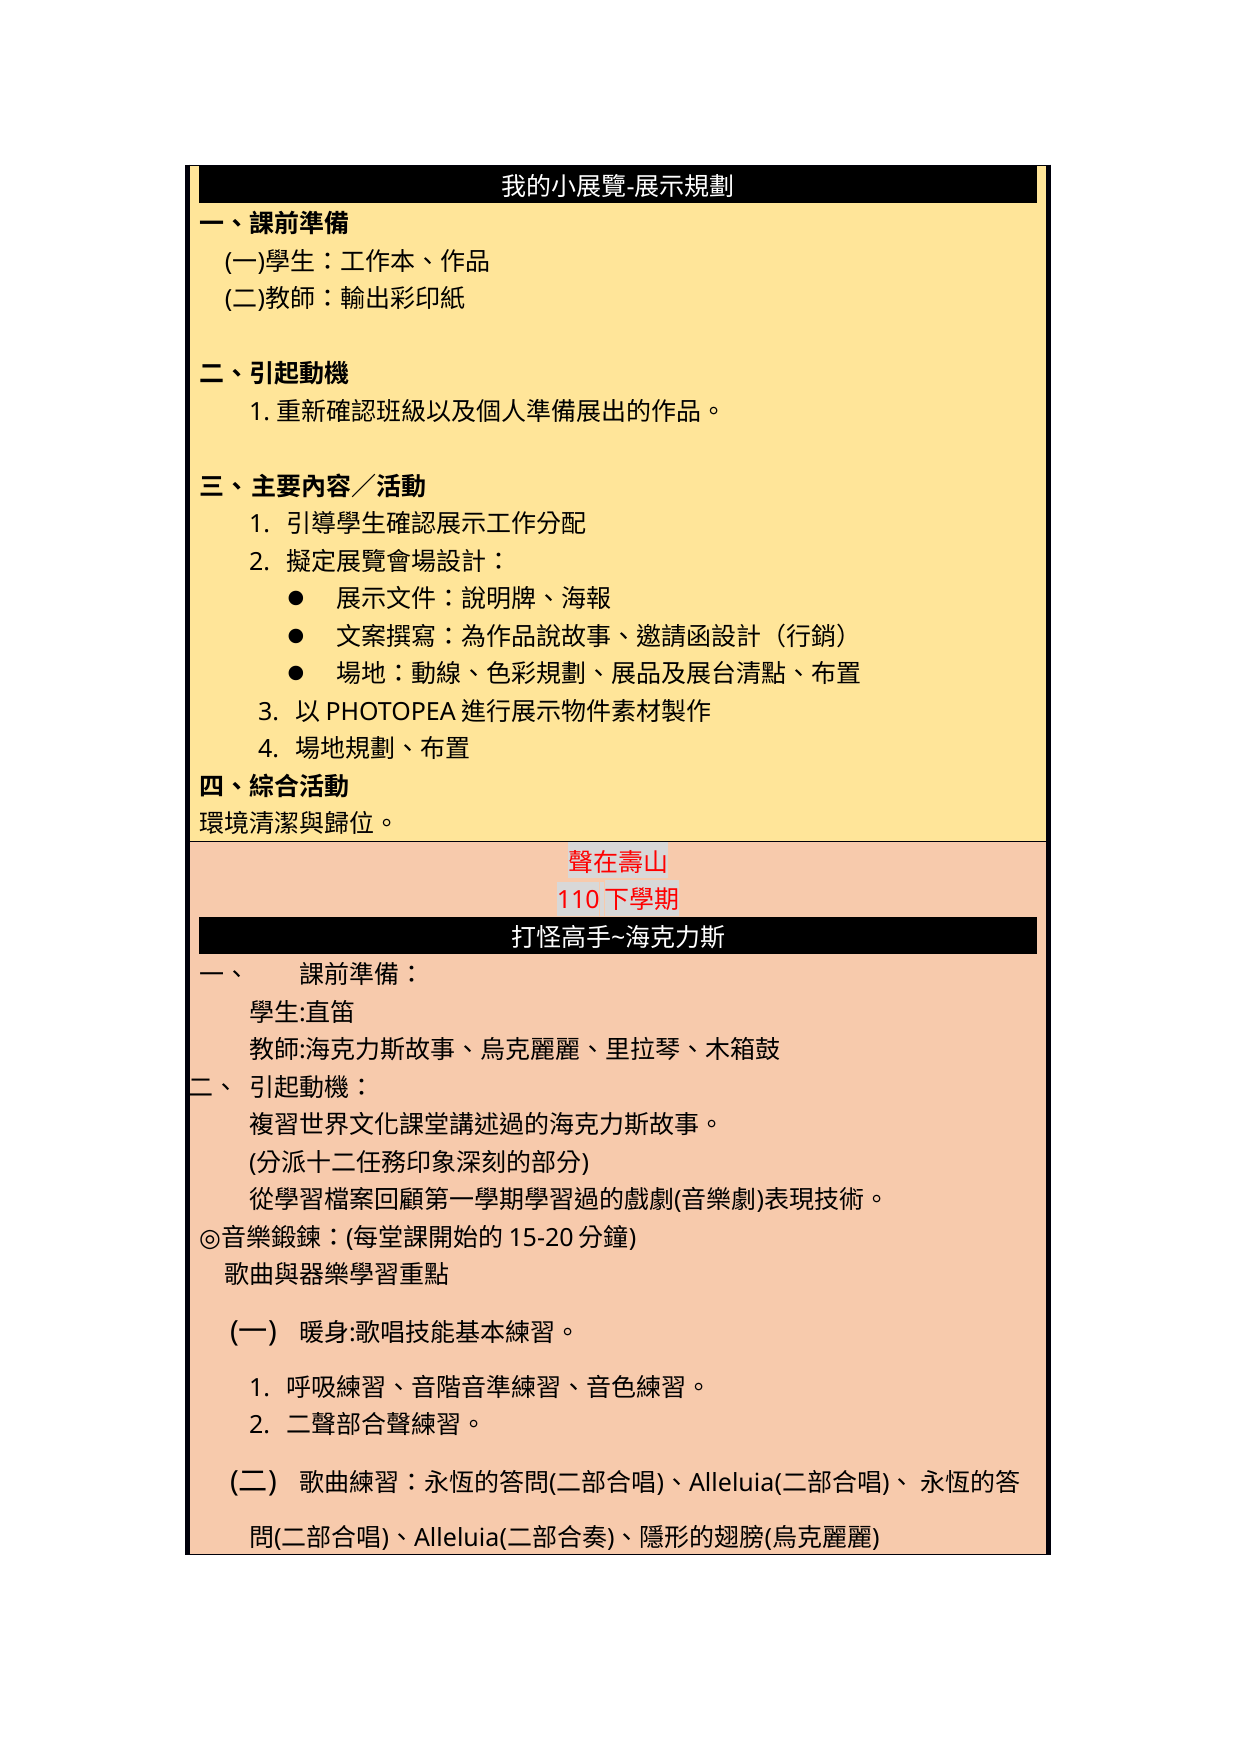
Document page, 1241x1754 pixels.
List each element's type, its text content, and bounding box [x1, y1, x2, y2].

table_cell 美哉壽山 110下學期-第1週 我的小展覽-博物館的起源與展示規劃 一、課前準備 (一)學生：工作本、鉛筆、色鉛筆 (二)教師：教學PPT、便利貼 二、引起動機 1. 引導學生思考為何要規劃畢業展 2. 引導學生回想印象深刻看過的展覽 三、主要內容／活動 1. 以PPT簡述謬司女神與博物館發展歷史。 2. 引導學生根據PPT分享的畫面中，思考哪一種形式的展示方式較適合學生畢業展。 引導學生思考畢業展主題以及如何呈現這個主題的作品。 引導學生思考自己要如何呈現符合「個人」以及「班級學習」的畢業展 思考如何選擇適合的場地，並且同時呈現個人與班級特色的展覽。 思考展示規劃所需要注意細節與準備的物件。例如：展示空間、說明牌（牆）、展示台、展示海報…等 引導學生設定工作期程。 四、綜合活動 環境清潔與歸位。 110下學期-第14-18週 我的小展覽-展示規劃 一、課前準備 (一)學生：工作本、作品 (二)教師：輸出彩印紙 二、引起動機 1. 重新確認班級以及個人準備展出的作品。 主要內容／活動 引導學生確認展示工作分配 擬定展覽會場設計： 展示文件：說明牌、海報 文案撰寫：為作品說故事、邀請函設計（行銷） 場地：動線、色彩規劃、展品及展台清點、布置 以PHOTOPEA進行展示物件素材製作 場地規劃、布置 四、綜合活動 環境清潔與歸位。 [190, 166, 1046, 841]
table_cell 聲在壽山 110下學期 打怪高手~海克力斯 課前準備： 學生:直笛 教師:海克力斯故事、烏克麗麗、里拉琴、木箱鼓 引起動機： 複習世界文化課堂講述過的海克力斯故事。 (分派十二任務印象深刻的部分) 從學習檔案回顧第一學期學習過的戲劇(音樂劇)表現技術。 ◎音樂鍛鍊：(每堂課開始的15-20分鐘) 歌曲與器樂學習重點 暖身:歌唱技能基本練習。 呼吸練習、音階音準練習、音色練習。 二聲部合聲練習。 歌曲練習：永恆的答問(二部合唱)、Alleluia(二部合唱)、 永恆的答問(二部合唱)、Alleluia(二部合奏)、隱形的翅膀(烏克麗麗) 歌詞改編。至少3首(師創作，生可以提供修改建議) 熟唱詞曲。 樂器練習 里拉琴 烏克麗麗+木箱鼓 第一~六節課：《劇本共創與導讀》 主要活動： 暖身(每次上課擇一15~20分鐘，強化肢體表情的情緒表現) 1.情緒成語猜一猜~比手畫腳。全班、分組 2.模仿傳下去。分組 3.音樂雙人模仿、武術~兩人一組。 故事改編劇本~每次30分鐘 大家來講古A~兩人一組，以劇中不同人物互相說同一個故事。 大家來講古B~全班，以劇中指定角色以接龍方式說完故事。 (教師以APP將學生討論過程，收錄聲音轉文字記錄下來) 劇本導讀~每次30分鐘，直到熟練 朗讀劇本(教師整理)。注意每一個動作、情緒、燈控音控等細節。直到全班熟練劇本的每個部分。 朗讀劇本+燈控、音控練習。每次讀劇本，全班輪流練習幕前幕後的各項工作。以學習為核心勝於快速呈現舞台結果。 第七~八節：《角色及工作共識》 ◎音樂鍛鍊：高中音笛模仿聽奏、二部歌唱練習(每堂課開始的15-20分鐘) 曲目：永恆的答問(二部合唱)、Alleluia(二部合奏)。 凝聚各項工作共識。 全班一起在海報紙寫出對於每一個角色與工作的期待及特質。 全班一起在寫出想擔任的角色與工作，每人三個志願選填。 第九~十節：《工作進度安排與共識》 工作進度與時程安排 與美哉壽山跨領域合作，需要學生持續在該堂課陸續完成道具及服裝。因此時間搭配非常重要。 演出形式定調為「短劇拍攝」。 全班討論與比較現況條件後，提出理由如下 考量展演時機在畢業典禮晚會，班級學生在2小時內有多項任務要執行；舞台劇形式，不利於著裝、幕後準備、人力重疊。不利典禮進行，並有損演出品質。 考量新冠病毒疫情波動，以短劇分段拍攝，可因應突然停課，保留學習歷程表演呈現，不枉大家投入的心力。 分段拍攝剪輯，可搭配教學流程，學習任務分次完成，不用累積到畢業典禮前，越來越緊張現場表演會失誤。 教師草擬學習內容時間規劃，與學生、美術教師三方討論及確認。 道具及服裝製作(美哉壽山+自主學習6節) 延續第一學期藝術鑑賞(美哉壽山)中，希臘神話人物的穿著，學生掌握服裝設計要領後，為每個角色進行服裝造型設計。 第十一~二十四節：《攝影棚彩排、預錄、正式》 攝影棚工作 器材準備：底布、燈光、道具、服裝、攝影機。 拍攝前，每一節工作進度說明。 全體人員聲音與肢體暖身。 依劇本走位讀台詞、唱歌曲。 拍攝中，依指定進度，拍攝指定段落。 工作段落開始前，確認目前及幕後工作人員與任務，如攝影助手、場務、著裝或者樂器練習，都先行說明清楚。 工作段落開始，教師主要操作攝影棚工作，學生依規劃任務自主練習。教師在工作段落間，指導與確認學生任務完成情形。 拍攝後，教師先行剪輯，下次上課撥放段落成果，全班討論每個畫面調整項目。 依照修正建議，修正前次拍攝段落。 拍攝下一場，步驟1-8.再次重複。 [190, 842, 1046, 1554]
